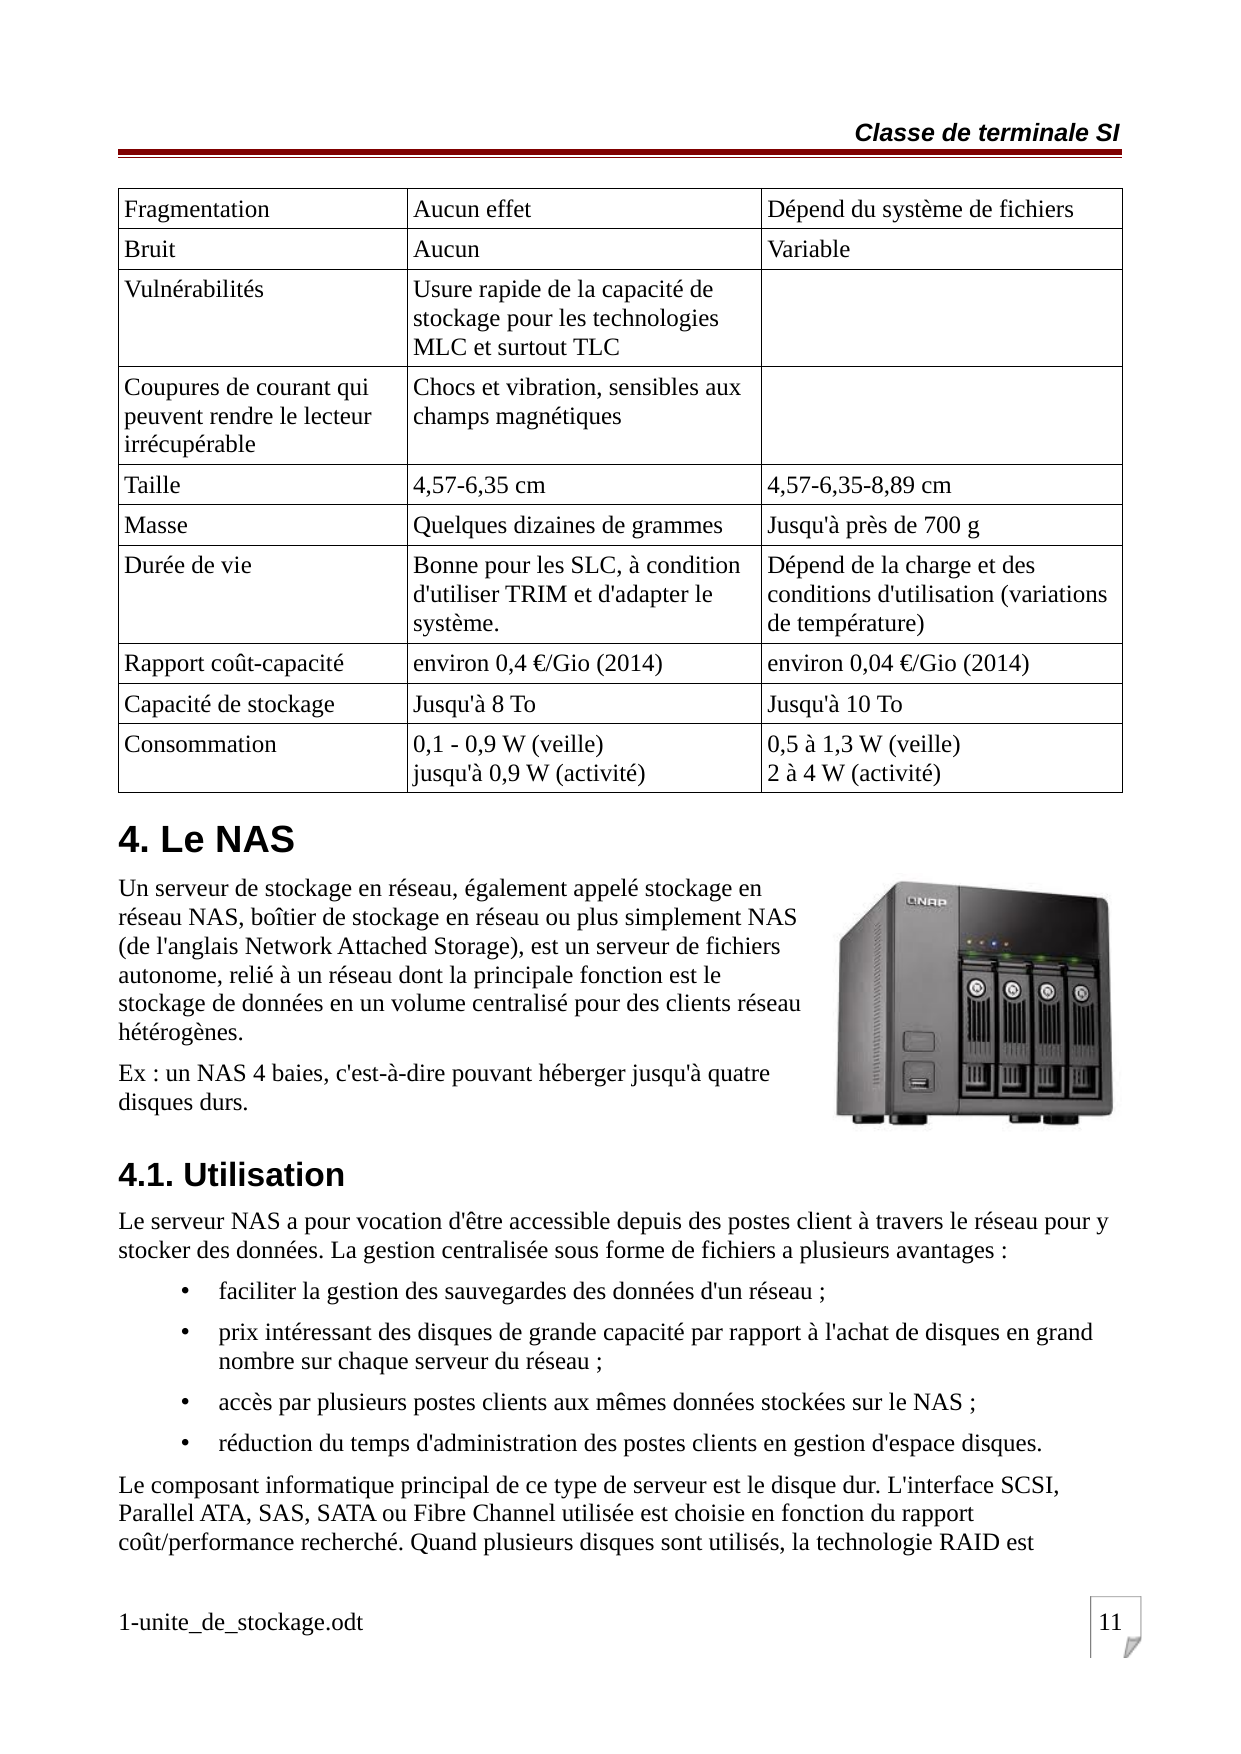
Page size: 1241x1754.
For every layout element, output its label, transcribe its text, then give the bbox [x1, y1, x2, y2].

table_cell Jusqu'à 10 To [762, 684, 1122, 723]
list prix intéressant des disques de grande capacité par rapport à l'achat de disques en grand nombre sur chaque serveur du réseau ; [181, 1317, 1122, 1375]
table_cell Durée de vie [119, 546, 407, 642]
list accès par plusieurs postes clients aux mêmes données stockées sur le NAS ; [181, 1387, 1122, 1416]
table_cell Aucun effet [408, 189, 761, 228]
table_cell 4,57-6,35-8,89 cm [762, 465, 1122, 504]
table_cell 0,1 - 0,9 W (veille) jusqu'à 0,9 W (activité) [408, 724, 761, 792]
table_cell Vulnérabilités [119, 270, 407, 366]
table_cell environ 0,4 €/Gio (2014) [408, 644, 761, 683]
table_header [810, 874, 823, 1134]
subtitle 4. Le NAS [118, 817, 1122, 861]
table_cell Rapport coût-capacité [119, 644, 407, 683]
table_header Un serveur de stockage en réseau, également appelé stockage en réseau NAS, boîtier de stockage en réseau ou plus simplement NAS (de l'anglais Network Attached Storage), est un serveur de fichiers autonome, relié à un réseau dont la principale fonction est le stockage de données en un volume centralisé pour des clients réseau hétérogènes. Ex : un NAS 4 baies, c'est-à-dire pouvant héberger jusqu'à quatre disques durs. [118, 874, 809, 1134]
table_cell Dépend de la charge et des conditions d'utilisation (variations de température) [762, 546, 1122, 642]
table_cell Consommation [119, 724, 407, 792]
table_cell Chocs et vibration, sensibles aux champs magnétiques [408, 367, 761, 464]
table_cell Fragmentation [119, 189, 407, 228]
table_cell Jusqu'à près de 700 g [762, 505, 1122, 545]
table_cell [762, 270, 1122, 366]
table_cell Masse [119, 505, 407, 545]
table_cell [762, 367, 1122, 464]
table_cell Jusqu'à 8 To [408, 684, 761, 723]
text Le composant informatique principal de ce type de serveur est le disque dur. L'interface SCSI, Parallel ATA, SAS, SATA ou Fibre Channel utilisée est choisie en fonction du rapport coût/performance recherché. Quand plusieurs disques sont utilisés, la technologie RAID est [118, 1470, 1122, 1556]
picture [823, 873, 1123, 1134]
text Le serveur NAS a pour vocation d'être accessible depuis des postes client à travers le réseau pour y stocker des données. La gestion centralisée sous forme de fichiers a plusieurs avantages : [118, 1206, 1122, 1263]
table_cell 0,5 à 1,3 W (veille) 2 à 4 W (activité) [762, 724, 1122, 792]
table_cell Dépend du système de fichiers [762, 189, 1122, 228]
list faciliter la gestion des sauvegardes des données d'un réseau ; [181, 1276, 1122, 1305]
table_cell Usure rapide de la capacité de stockage pour les technologies MLC et surtout TLC [408, 270, 761, 366]
table_cell Capacité de stockage [119, 684, 407, 723]
list réduction du temps d'administration des postes clients en gestion d'espace disques. [181, 1428, 1122, 1457]
table_cell environ 0,04 €/Gio (2014) [762, 644, 1122, 683]
subtitle 4.1. Utilisation [118, 1155, 1122, 1193]
table_cell Bonne pour les SLC, à condition d'utiliser TRIM et d'adapter le système. [408, 546, 761, 642]
table_cell Aucun [408, 229, 761, 268]
table_cell Quelques dizaines de grammes [408, 505, 761, 545]
table_cell 4,57-6,35 cm [408, 465, 761, 504]
table_cell Coupures de courant qui peuvent rendre le lecteur irrécupérable [119, 367, 407, 464]
table_cell Bruit [119, 229, 407, 268]
table_cell Taille [119, 465, 407, 504]
table_cell Variable [762, 229, 1122, 268]
